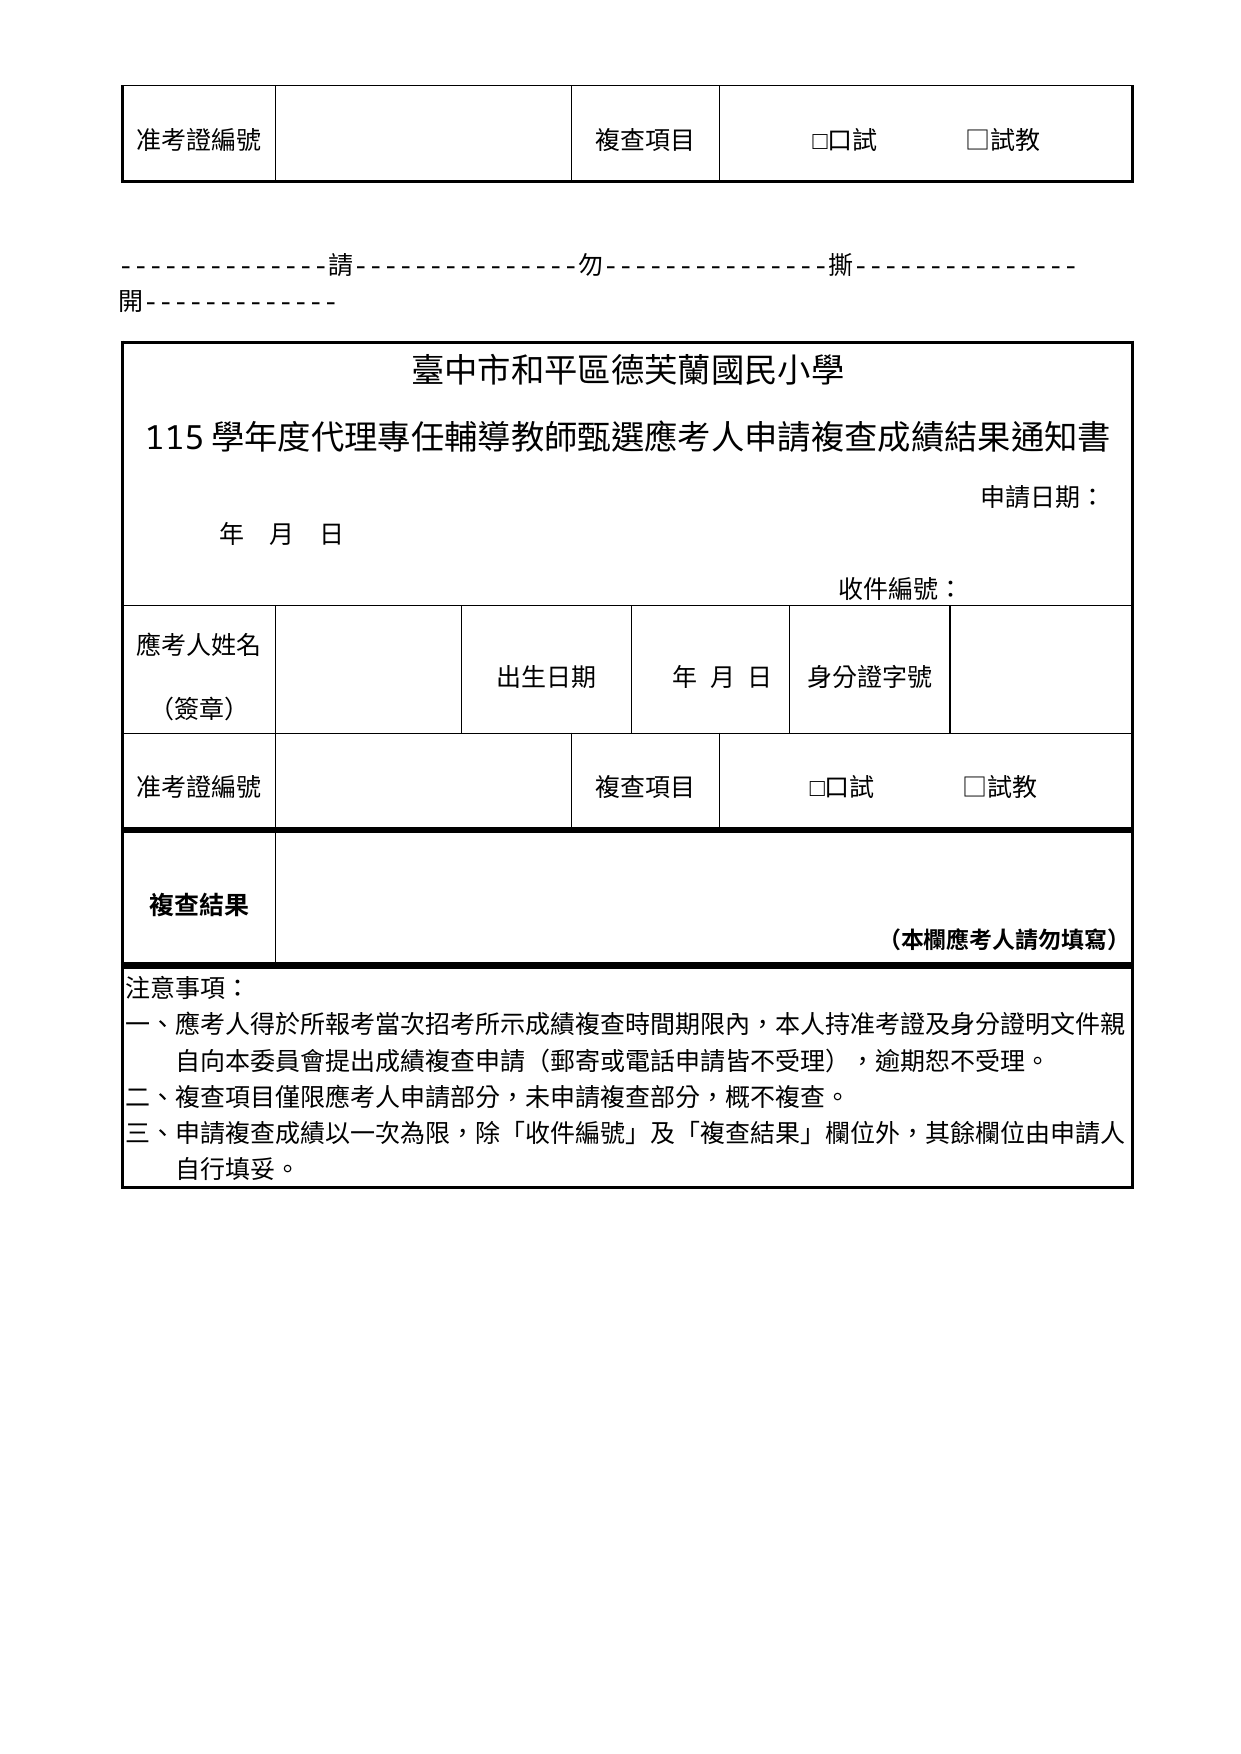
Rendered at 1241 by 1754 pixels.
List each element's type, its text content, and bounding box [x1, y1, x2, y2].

table_cell （本欄應考人請勿填寫） [276, 833, 1131, 962]
table_cell 注意事項： 一、應考人得於所報考當次招考所示成績複查時間期限內，本人持准考證及身分證明文件親 自向本委員會提出成績複查申請（郵寄或電話申請皆不受理），逾期恕不受理。 二、複查項目僅限應考人申請部分，未申請複查部分，概不複查。 三、申請複查成績以一次為限，除「收件編號」及「複查結果」欄位外，其餘欄位由申請人自行填妥。 [124, 969, 1131, 1186]
table_cell 複查項目 [572, 86, 719, 180]
table_cell 出生日期 [462, 606, 631, 732]
table_cell 准考證編號 [124, 734, 275, 827]
table_header 臺中市和平區德芙蘭國民小學 115學年度代理專任輔導教師甄選應考人申請複查成績結果通知書 申請日期： 年 月 日 收件編號： [124, 344, 1131, 605]
table_cell 應考人姓名 （簽章） [124, 606, 275, 732]
table_cell [276, 86, 571, 180]
table_cell 複查結果 [124, 833, 275, 962]
table_cell [951, 606, 1131, 732]
table_cell 准考證編號 [124, 86, 275, 180]
table_cell □口試 □試教 [720, 734, 1131, 827]
table_cell 複查項目 [572, 734, 719, 827]
table_cell 年 月 日 [632, 606, 789, 732]
table_cell □口試 □試教 [720, 86, 1131, 180]
table_cell [276, 606, 461, 732]
table_cell 身分證字號 [790, 606, 949, 732]
text --------------請---------------勿---------------撕---------------開------------- [118, 245, 1137, 318]
table_cell [276, 734, 571, 827]
